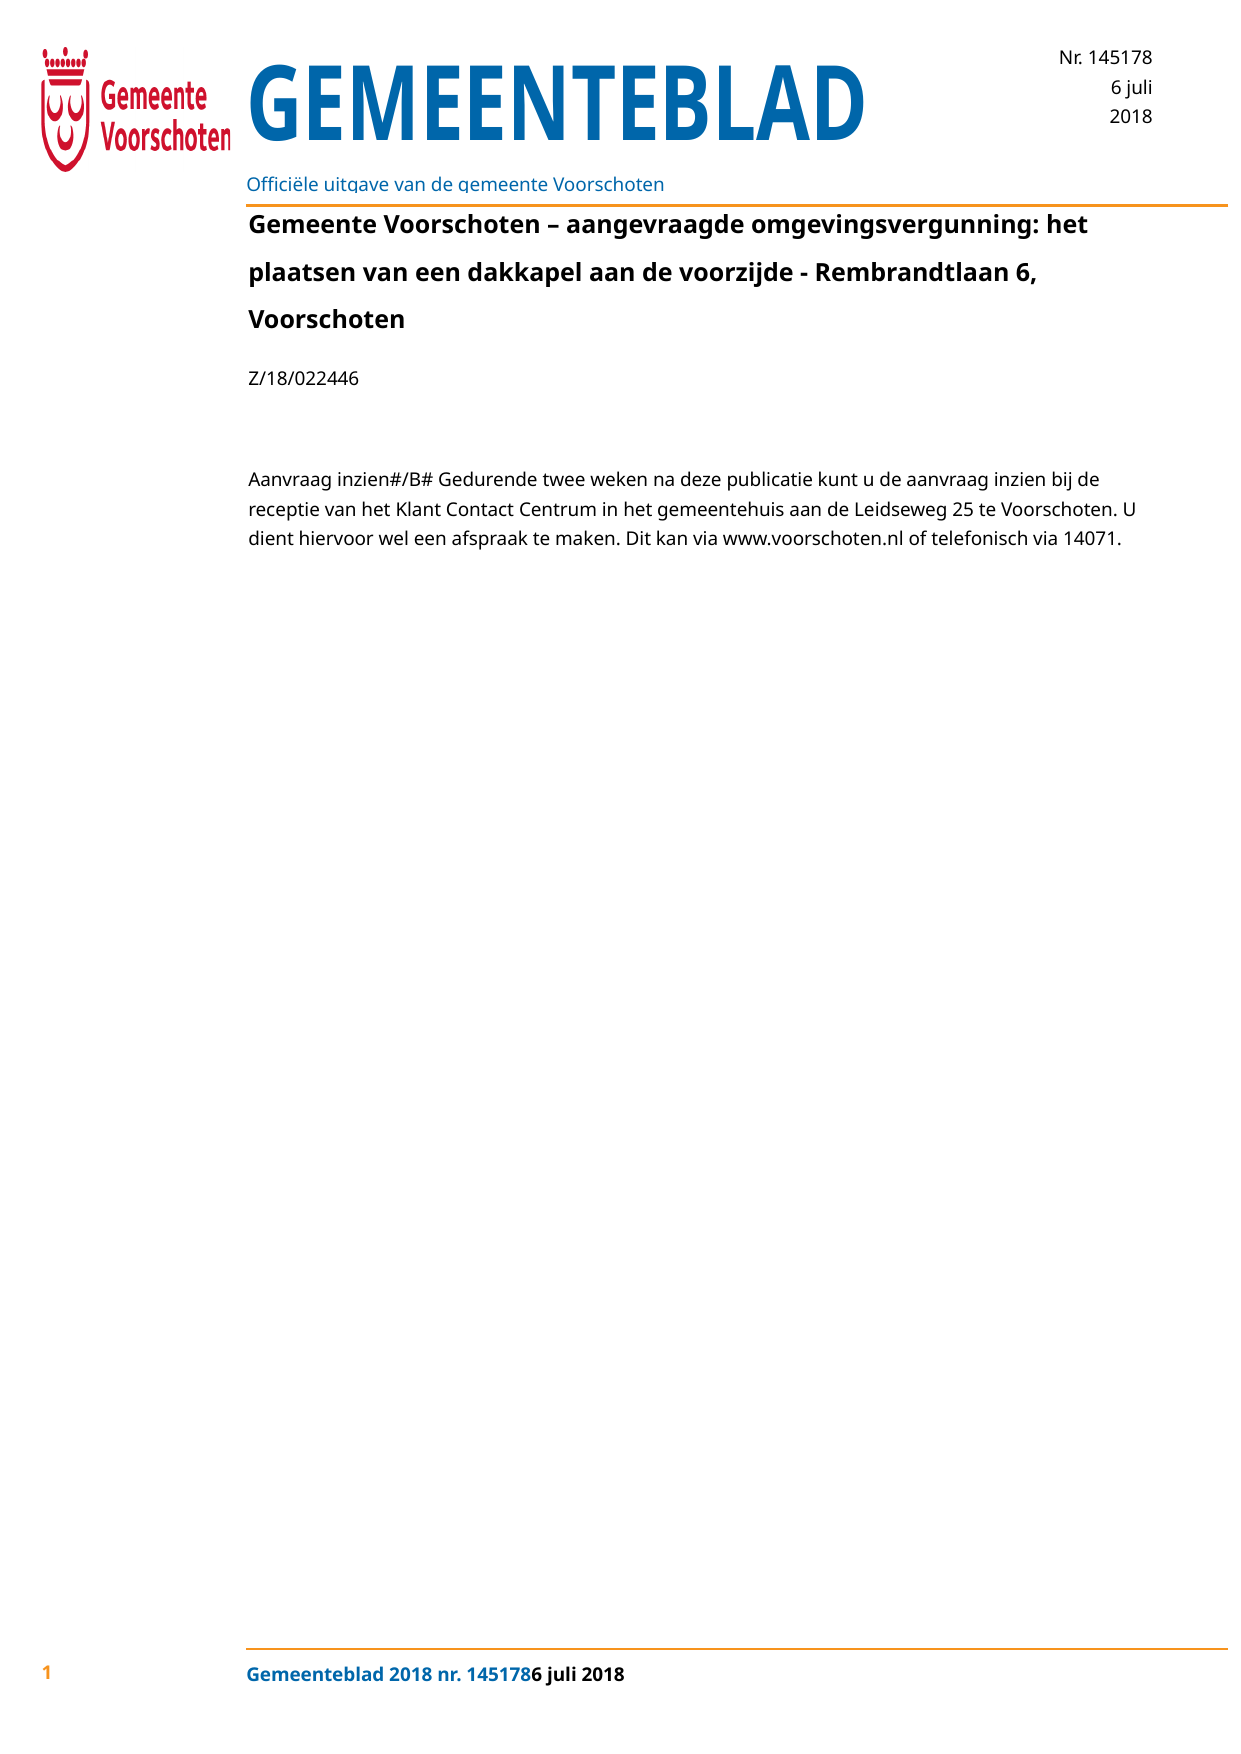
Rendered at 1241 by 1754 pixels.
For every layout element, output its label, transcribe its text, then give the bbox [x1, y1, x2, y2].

text Gemeente Voorschoten – aangevraagde omgevingsvergunning: het plaatsen van een dakkapel aan de voorzijde - Rembrandtlaan 6, Voorschoten [248, 207, 1152, 336]
text Aanvraag inzien#/B# Gedurende twee weken na deze publicatie kunt u de aanvraag inzien bij de receptie van het Klant Contact Centrum in het gemeentehuis aan de Leidseweg 25 te Voorschoten. U dient hiervoor wel een afspraak te maken. Dit kan via www.voorschoten.nl of telefonisch via 14071. [248, 466, 1152, 551]
picture [41, 47, 231, 172]
text Z/18/022446 [248, 366, 1152, 391]
